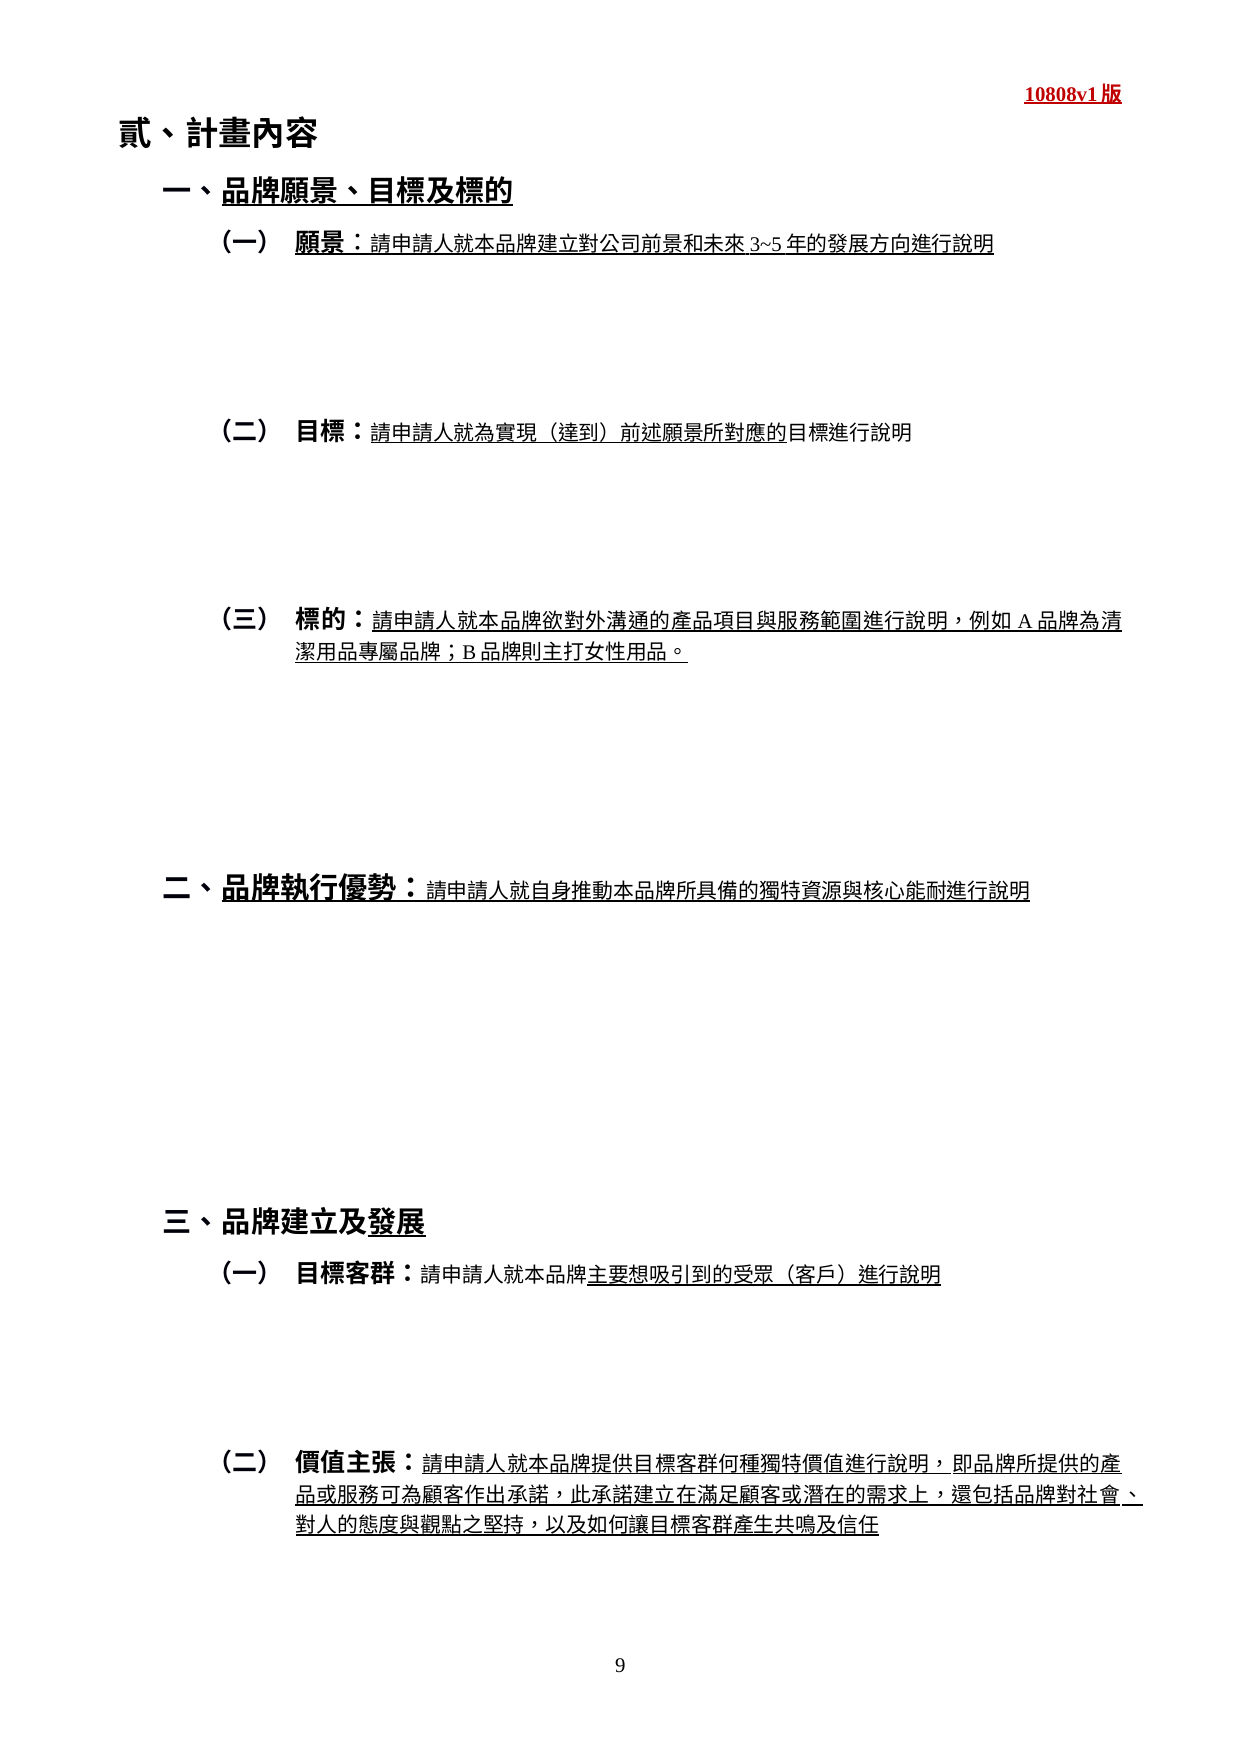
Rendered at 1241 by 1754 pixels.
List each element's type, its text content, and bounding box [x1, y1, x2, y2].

list 品牌建立及發展 [162, 1199, 1122, 1241]
list 目標：請申請人就為實現（達到）前述願景所對應的目標進行說明 [207, 411, 1122, 447]
list 品牌執行優勢：請申請人就自身推動本品牌所具備的獨特資源與核心能耐進行說明 [162, 864, 1122, 907]
list 標的：請申請人就本品牌欲對外溝通的產品項目與服務範圍進行說明，例如A品牌為清潔用品專屬品牌；B品牌則主打女性用品。 [207, 599, 1122, 666]
list 願景：請申請人就本品牌建立對公司前景和未來3~5年的發展方向進行說明 [207, 222, 1122, 259]
list 價值主張：請申請人就本品牌提供目標客群何種獨特價值進行說明，即品牌所提供的產品或服務可為顧客作出承諾，此承諾建立在滿足顧客或潛在的需求上，還包括品牌對社會、對人的態度與觀點之堅持，以及如何讓目標客群產生共鳴及信任 [207, 1442, 1122, 1539]
list 目標客群：請申請人就本品牌主要想吸引到的受眾（客戶）進行說明 [207, 1253, 1122, 1290]
text 貳、計畫內容 [118, 107, 1122, 155]
list 品牌願景、目標及標的 [162, 168, 1122, 210]
